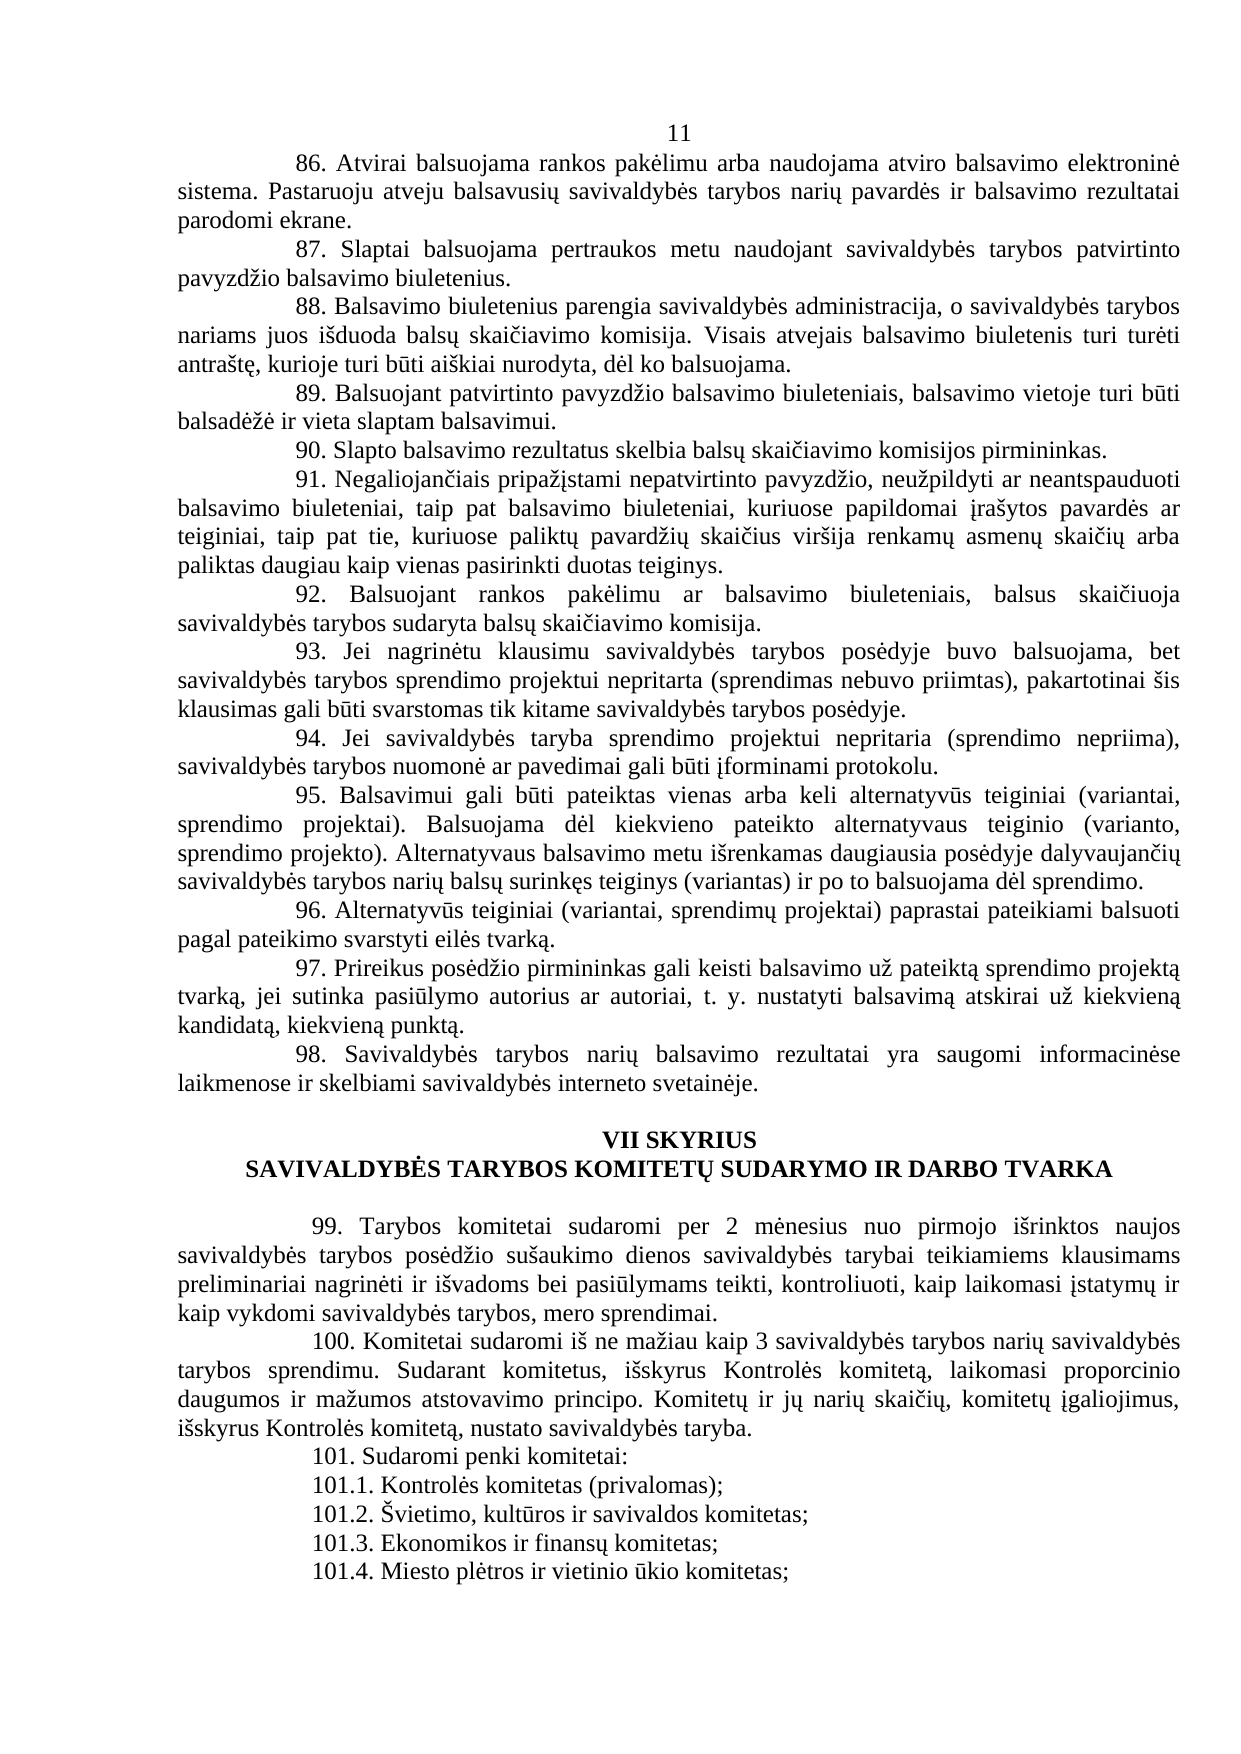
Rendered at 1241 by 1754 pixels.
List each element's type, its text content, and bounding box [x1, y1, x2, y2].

text 91. Negaliojančiais pripažįstami nepatvirtinto pavyzdžio, neužpildyti ar neantspauduoti balsavimo biuleteniai, taip pat balsavimo biuleteniai, kuriuose papildomai įrašytos pavardės ar teiginiai, taip pat tie, kuriuose paliktų pavardžių skaičius viršija renkamų asmenų skaičių arba paliktas daugiau kaip vienas pasirinkti duotas teiginys. [177, 464, 1181, 579]
text 95. Balsavimui gali būti pateiktas vienas arba keli alternatyvūs teiginiai (variantai, sprendimo projektai). Balsuojama dėl kiekvieno pateikto alternatyvaus teiginio (varianto, sprendimo projekto). Alternatyvaus balsavimo metu išrenkamas daugiausia posėdyje dalyvaujančių savivaldybės tarybos narių balsų surinkęs teiginys (variantas) ir po to balsuojama dėl sprendimo. [177, 780, 1181, 895]
text 101. Sudaromi penki komitetai: [177, 1441, 1181, 1470]
text 92. Balsuojant rankos pakėlimu ar balsavimo biuleteniais, balsus skaičiuoja savivaldybės tarybos sudaryta balsų skaičiavimo komisija. [177, 579, 1181, 636]
text 93. Jei nagrinėtu klausimu savivaldybės tarybos posėdyje buvo balsuojama, bet savivaldybės tarybos sprendimo projektui nepritarta (sprendimas nebuvo priimtas), pakartotinai šis klausimas gali būti svarstomas tik kitame savivaldybės tarybos posėdyje. [177, 636, 1181, 723]
text 98. Savivaldybės tarybos narių balsavimo rezultatai yra saugomi informacinėse laikmenose ir skelbiami savivaldybės interneto svetainėje. [177, 1039, 1181, 1096]
text 101.3. Ekonomikos ir finansų komitetas; [177, 1528, 1181, 1556]
text 96. Alternatyvūs teiginiai (variantai, sprendimų projektai) paprastai pateikiami balsuoti pagal pateikimo svarstyti eilės tvarką. [177, 895, 1181, 953]
text 88. Balsavimo biuletenius parengia savivaldybės administracija, o savivaldybės tarybos nariams juos išduoda balsų skaičiavimo komisija. Visais atvejais balsavimo biuletenis turi turėti antraštę, kurioje turi būti aiškiai nurodyta, dėl ko balsuojama. [177, 291, 1181, 378]
text 101.2. Švietimo, kultūros ir savivaldos komitetas; [177, 1499, 1181, 1528]
text 100. Komitetai sudaromi iš ne mažiau kaip 3 savivaldybės tarybos narių savivaldybės tarybos sprendimu. Sudarant komitetus, išskyrus Kontrolės komitetą, laikomasi proporcinio daugumos ir mažumos atstovavimo principo. Komitetų ir jų narių skaičių, komitetų įgaliojimus, išskyrus Kontrolės komitetą, nustato savivaldybės taryba. [177, 1326, 1181, 1441]
text 97. Prireikus posėdžio pirmininkas gali keisti balsavimo už pateiktą sprendimo projektą tvarką, jei sutinka pasiūlymo autorius ar autoriai, t. y. nustatyti balsavimą atskirai už kiekvieną kandidatą, kiekvieną punktą. [177, 953, 1181, 1039]
text 94. Jei savivaldybės taryba sprendimo projektui nepritaria (sprendimo nepriima), savivaldybės tarybos nuomonė ar pavedimai gali būti įforminami protokolu. [177, 723, 1181, 780]
text 86. Atvirai balsuojama rankos pakėlimu arba naudojama atviro balsavimo elektroninė sistema. Pastaruoju atveju balsavusių savivaldybės tarybos narių pavardės ir balsavimo rezultatai parodomi ekrane. [177, 148, 1181, 234]
text 101.1. Kontrolės komitetas (privalomas); [177, 1470, 1181, 1499]
text 90. Slapto balsavimo rezultatus skelbia balsų skaičiavimo komisijos pirmininkas. [177, 435, 1181, 464]
text 101.4. Miesto plėtros ir vietinio ūkio komitetas; [177, 1556, 1181, 1585]
text SAVIVALDYBĖS TARYBOS KOMITETŲ SUDARYMO IR DARBO TVARKA [177, 1154, 1181, 1183]
text 89. Balsuojant patvirtinto pavyzdžio balsavimo biuleteniais, balsavimo vietoje turi būti balsadėžė ir vieta slaptam balsavimui. [177, 378, 1181, 435]
text 87. Slaptai balsuojama pertraukos metu naudojant savivaldybės tarybos patvirtinto pavyzdžio balsavimo biuletenius. [177, 234, 1181, 291]
text 99. Tarybos komitetai sudaromi per 2 mėnesius nuo pirmojo išrinktos naujos savivaldybės tarybos posėdžio sušaukimo dienos savivaldybės tarybai teikiamiems klausimams preliminariai nagrinėti ir išvadoms bei pasiūlymams teikti, kontroliuoti, kaip laikomasi įstatymų ir kaip vykdomi savivaldybės tarybos, mero sprendimai. [177, 1211, 1181, 1326]
text VII SKYRIUS [177, 1125, 1181, 1154]
